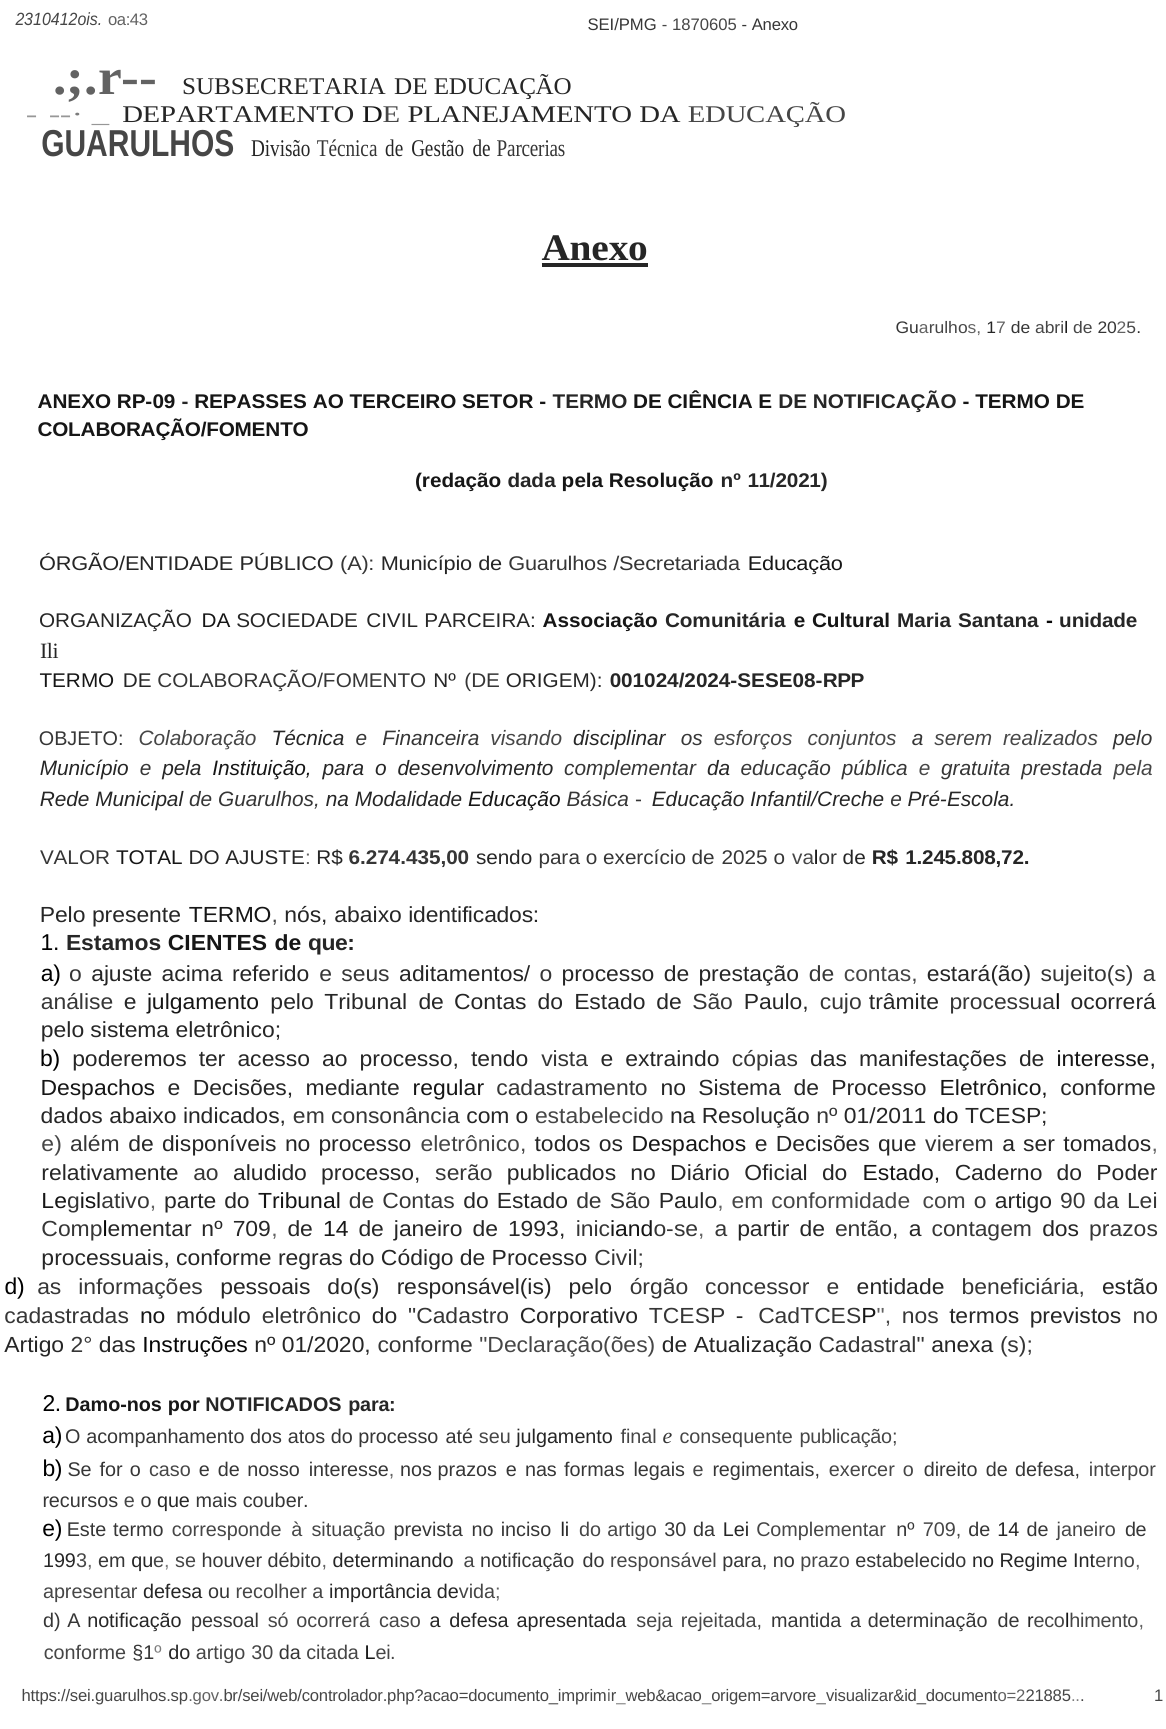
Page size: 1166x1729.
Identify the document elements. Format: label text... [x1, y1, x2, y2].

list Estamos CIENTES de que: [40, 928, 1166, 955]
text Guarulhos, 17 de abril de 2025. [4, 318, 1141, 337]
text Anexo [24, 226, 1166, 269]
text VALOR TOTAL DO AJUSTE: R$ 6.274.435,00 sendo para o exercício de 2025 o valor de R$ 1.245.808,72. [40, 846, 1166, 868]
text https://sei.guarulhos.sp.gov.br/sei/web/controlador.php?acao=documento_imprimir_web&acao_origem=arvore_visualizar&id_documento=221885... 1 [21, 1686, 1166, 1705]
text Pelo presente TERMO, nós, abaixo identificados: [39, 901, 1166, 927]
text ORGANIZAÇÃO DA SOCIEDADE CIVIL PARCEIRA: Associação Comunitária e Cultural Maria Santana - unidade [39, 609, 1166, 632]
text e) além de disponíveis no processo eletrônico, todos os Despachos e Decisões que vierem a ser tomados, relativamente ao aludido processo, serão publicados no Diário Oficial do Estado, Caderno do Poder Legislativo, parte do Tribunal de Contas do Estado de São Paulo, em conformidade com o artigo 90 da Lei Complementar nº 709, de 14 de janeiro de 1993, iniciando-se, a partir de então, a contagem dos prazos processuais, conforme regras do Código de Processo Civil; [41, 1131, 1158, 1270]
list Se for o caso e de nosso interesse, nos prazos e nas formas legais e regimentais, exercer o direito de defesa, interpor recursos e o que mais couber. [42, 1454, 1157, 1512]
text Ili [40, 638, 1166, 663]
text ÓRGÃO/ENTIDADE PÚBLICO (A): Município de Guarulhos /Secretariada Educação [39, 552, 1166, 575]
list poderemos ter acesso ao processo, tendo vista e extraindo cópias das manifestações de interesse, Despachos e Decisões, mediante regular cadastramento no Sistema de Processo Eletrônico, conforme dados abaixo indicados, em consonância com o estabelecido na Resolução nº 01/2011 do TCESP; [40, 1045, 1156, 1128]
text conforme §1º do artigo 30 da citada Lei. [43, 1641, 1166, 1664]
text - --· _ DEPARTAMENTO DE PLANEJAMENTO DA EDUCAÇÃO [26, 106, 1166, 126]
text GUARULHOS Divisão Técnica de Gestão de Parcerias [41, 126, 1166, 163]
list o ajuste acima referido e seus aditamentos/ o processo de prestação de contas, estará(ão) sujeito(s) a análise e julgamento pelo Tribunal de Contas do Estado de São Paulo, cujo trâmite processual ocorrerá pelo sistema eletrônico; [41, 960, 1156, 1042]
text OBJETO: Colaboração Técnica e Financeira visando disciplinar os esforços conjuntos a serem realizados pelo Município e pela Instituição, para o desenvolvimento complementar da educação pública e gratuita prestada pela Rede Municipal de Guarulhos, na Modalidade Educação Básica - Educação Infantil/Creche e Pré-Escola. [39, 725, 1155, 811]
text ANEXO RP-09 - REPASSES AO TERCEIRO SETOR - TERMO DE CIÊNCIA E DE NOTIFICAÇÃO - TERMO DE COLABORAÇÃO/FOMENTO [37, 390, 1166, 440]
text 1993, em que, se houver débito, determinando a notificação do responsável para, no prazo estabelecido no Regime Interno, apresentar defesa ou recolher a importância devida; [43, 1549, 1166, 1602]
list Este termo corresponde à situação prevista no inciso li do artigo 30 da Lei Complementar nº 709, de 14 de janeiro de [56, 1521, 1166, 1541]
text .;.r-- SUBSECRETARIA DE EDUCAÇÃO [53, 48, 1166, 106]
list O acompanhamento dos atos do processo até seu julgamento final e consequente publicação; [42, 1422, 1166, 1448]
list Damo-nos por NOTIFICADOS para: [42, 1390, 1166, 1417]
text (redação dada pela Resolução nº 11/2021) [415, 469, 1166, 492]
list as informações pessoais do(s) responsável(is) pelo órgão concessor e entidade beneficiária, estão cadastradas no módulo eletrônico do "Cadastro Corporativo TCESP - CadTCESP", nos termos previstos no Artigo 2° das Instruções nº 01/2020, conforme "Declaração(ões) de Atualização Cadastral" anexa (s); [4, 1273, 1158, 1357]
text d) A notificação pessoal só ocorrerá caso a defesa apresentada seja rejeitada, mantida a determinação de recolhimento, [43, 1610, 1166, 1632]
text 2310412ois. oa:43 SEI/PMG - 1870605 - Anexo [15, 9, 1166, 34]
text TERMO DE COLABORAÇÃO/FOMENTO Nº (DE ORIGEM): 001024/2024-SESE08-RPP [39, 669, 1166, 692]
